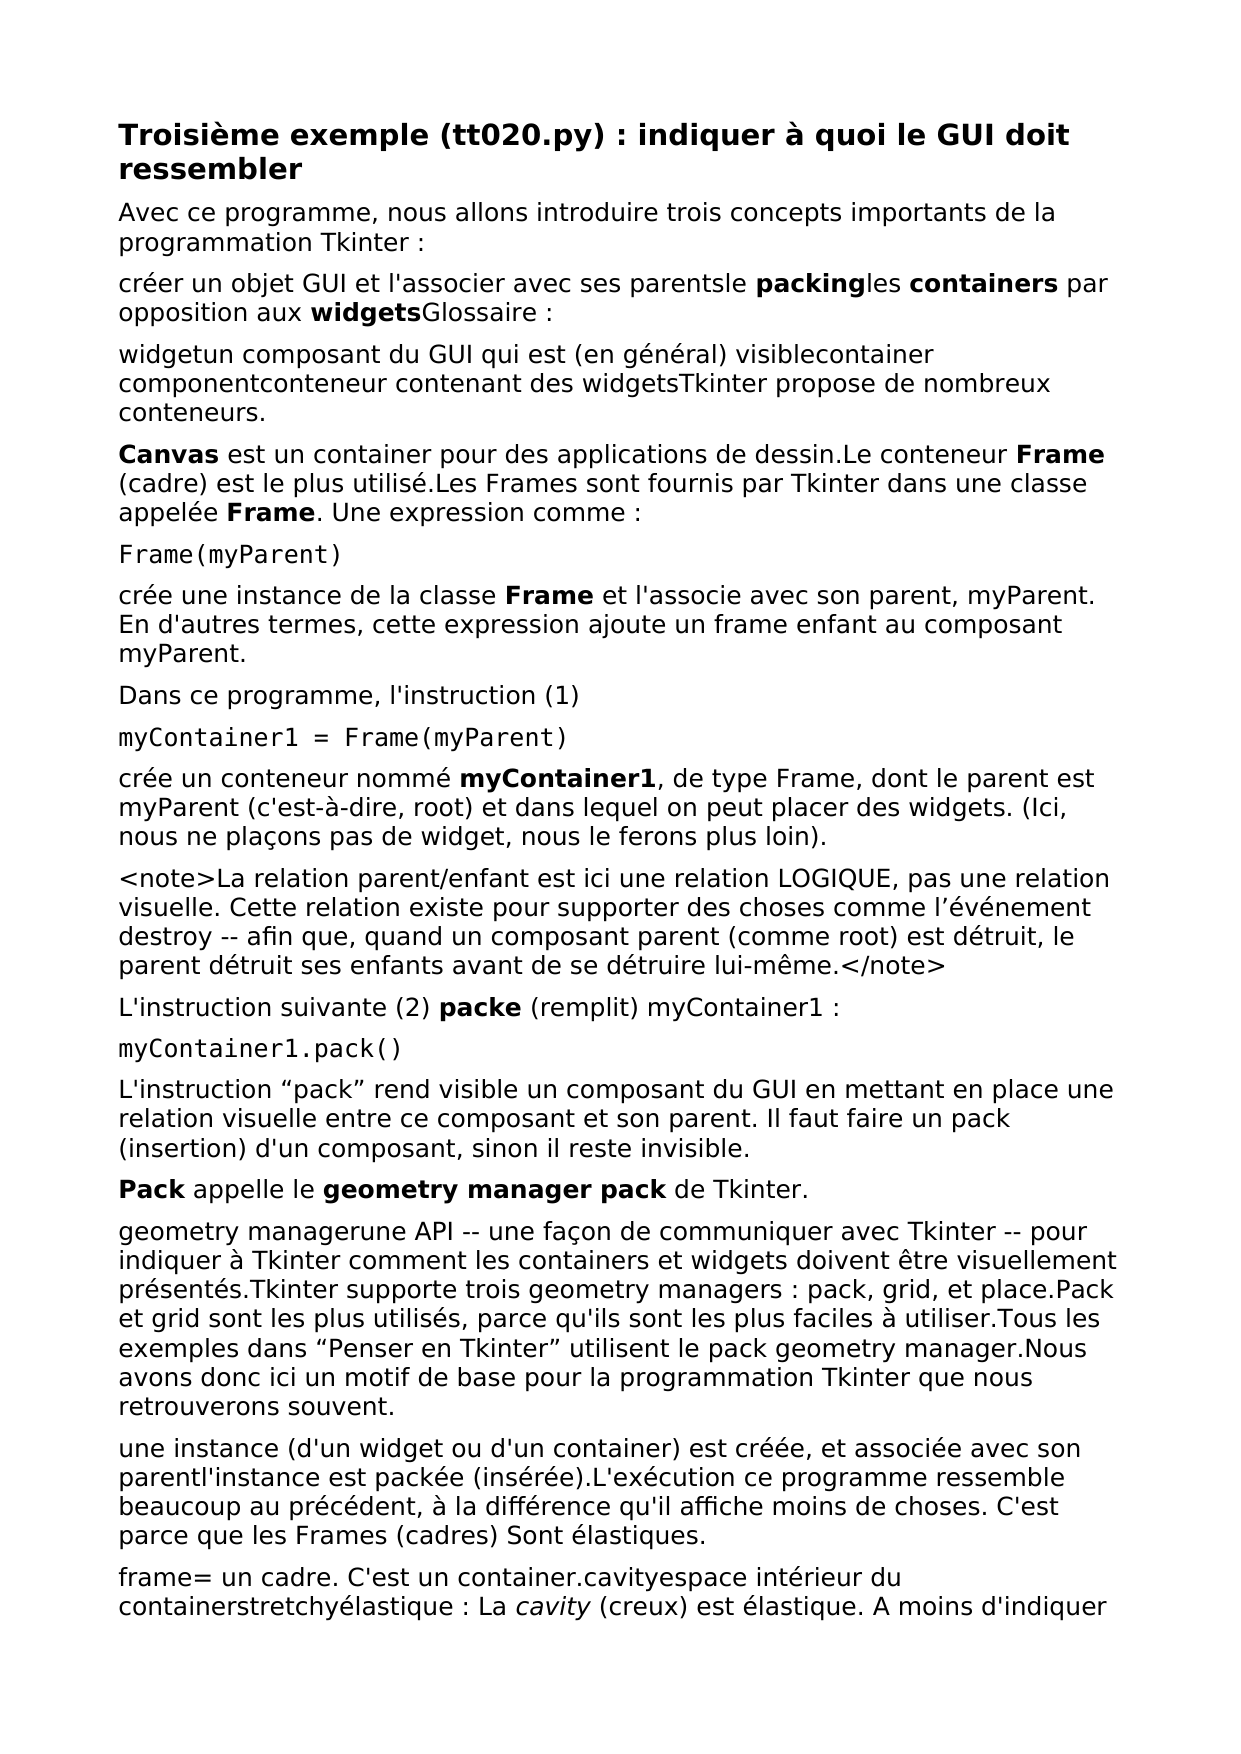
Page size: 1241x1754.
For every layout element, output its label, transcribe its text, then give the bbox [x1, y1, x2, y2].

text Frame(myParent) [118, 540, 1122, 569]
text widgetun composant du GUI qui est (en général) visiblecontainer componentconteneur contenant des widgetsTkinter propose de nombreux conteneurs. [118, 340, 1122, 428]
text créer un objet GUI et l'associer avec ses parentsle packingles containers par opposition aux widgetsGlossaire : [118, 269, 1122, 328]
subtitle Troisième exemple (tt020.py) : indiquer à quoi le GUI doit ressembler [118, 118, 1122, 186]
text <note>La relation parent/enfant est ici une relation LOGIQUE, pas une relation visuelle. Cette relation existe pour supporter des choses comme l’événement destroy -- afin que, quand un composant parent (comme root) est détruit, le parent détruit ses enfants avant de se détruire lui-même.</note> [118, 864, 1122, 980]
text crée une instance de la classe Frame et l'associe avec son parent, myParent. En d'autres termes, cette expression ajoute un frame enfant au composant myParent. [118, 581, 1122, 669]
text une instance (d'un widget ou d'un container) est créée, et associée avec son parentl'instance est packée (insérée).L'exécution ce programme ressemble beaucoup au précédent, à la différence qu'il affiche moins de choses. C'est parce que les Frames (cadres) Sont élastiques. [118, 1434, 1122, 1551]
text Avec ce programme, nous allons introduire trois concepts importants de la programmation Tkinter : [118, 198, 1122, 257]
text geometry managerune API -- une façon de communiquer avec Tkinter -- pour indiquer à Tkinter comment les containers et widgets doivent être visuellement présentés.Tkinter supporte trois geometry managers : pack, grid, et place.Pack et grid sont les plus utilisés, parce qu'ils sont les plus faciles à utiliser.Tous les exemples dans “Penser en Tkinter” utilisent le pack geometry manager.Nous avons donc ici un motif de base pour la programmation Tkinter que nous retrouverons souvent. [118, 1217, 1122, 1421]
text frame= un cadre. C'est un container.cavityespace intérieur du containerstretchyélastique : La cavity (creux) est élastique. A moins d'indiquer [118, 1563, 1122, 1621]
text Canvas est un container pour des applications de dessin.Le conteneur Frame (cadre) est le plus utilisé.Les Frames sont fournis par Tkinter dans une classe appelée Frame. Une expression comme : [118, 440, 1122, 528]
text myContainer1 = Frame(myParent) [118, 723, 1122, 752]
text Dans ce programme, l'instruction (1) [118, 681, 1122, 710]
text L'instruction “pack” rend visible un composant du GUI en mettant en place une relation visuelle entre ce composant et son parent. Il faut faire un pack (insertion) d'un composant, sinon il reste invisible. [118, 1076, 1122, 1163]
text L'instruction suivante (2) packe (remplit) myContainer1 : [118, 993, 1122, 1022]
text myContainer1.pack() [118, 1034, 1122, 1064]
text Pack appelle le geometry manager pack de Tkinter. [118, 1176, 1122, 1205]
text crée un conteneur nommé myContainer1, de type Frame, dont le parent est myParent (c'est-à-dire, root) et dans lequel on peut placer des widgets. (Ici, nous ne plaçons pas de widget, nous le ferons plus loin). [118, 764, 1122, 851]
